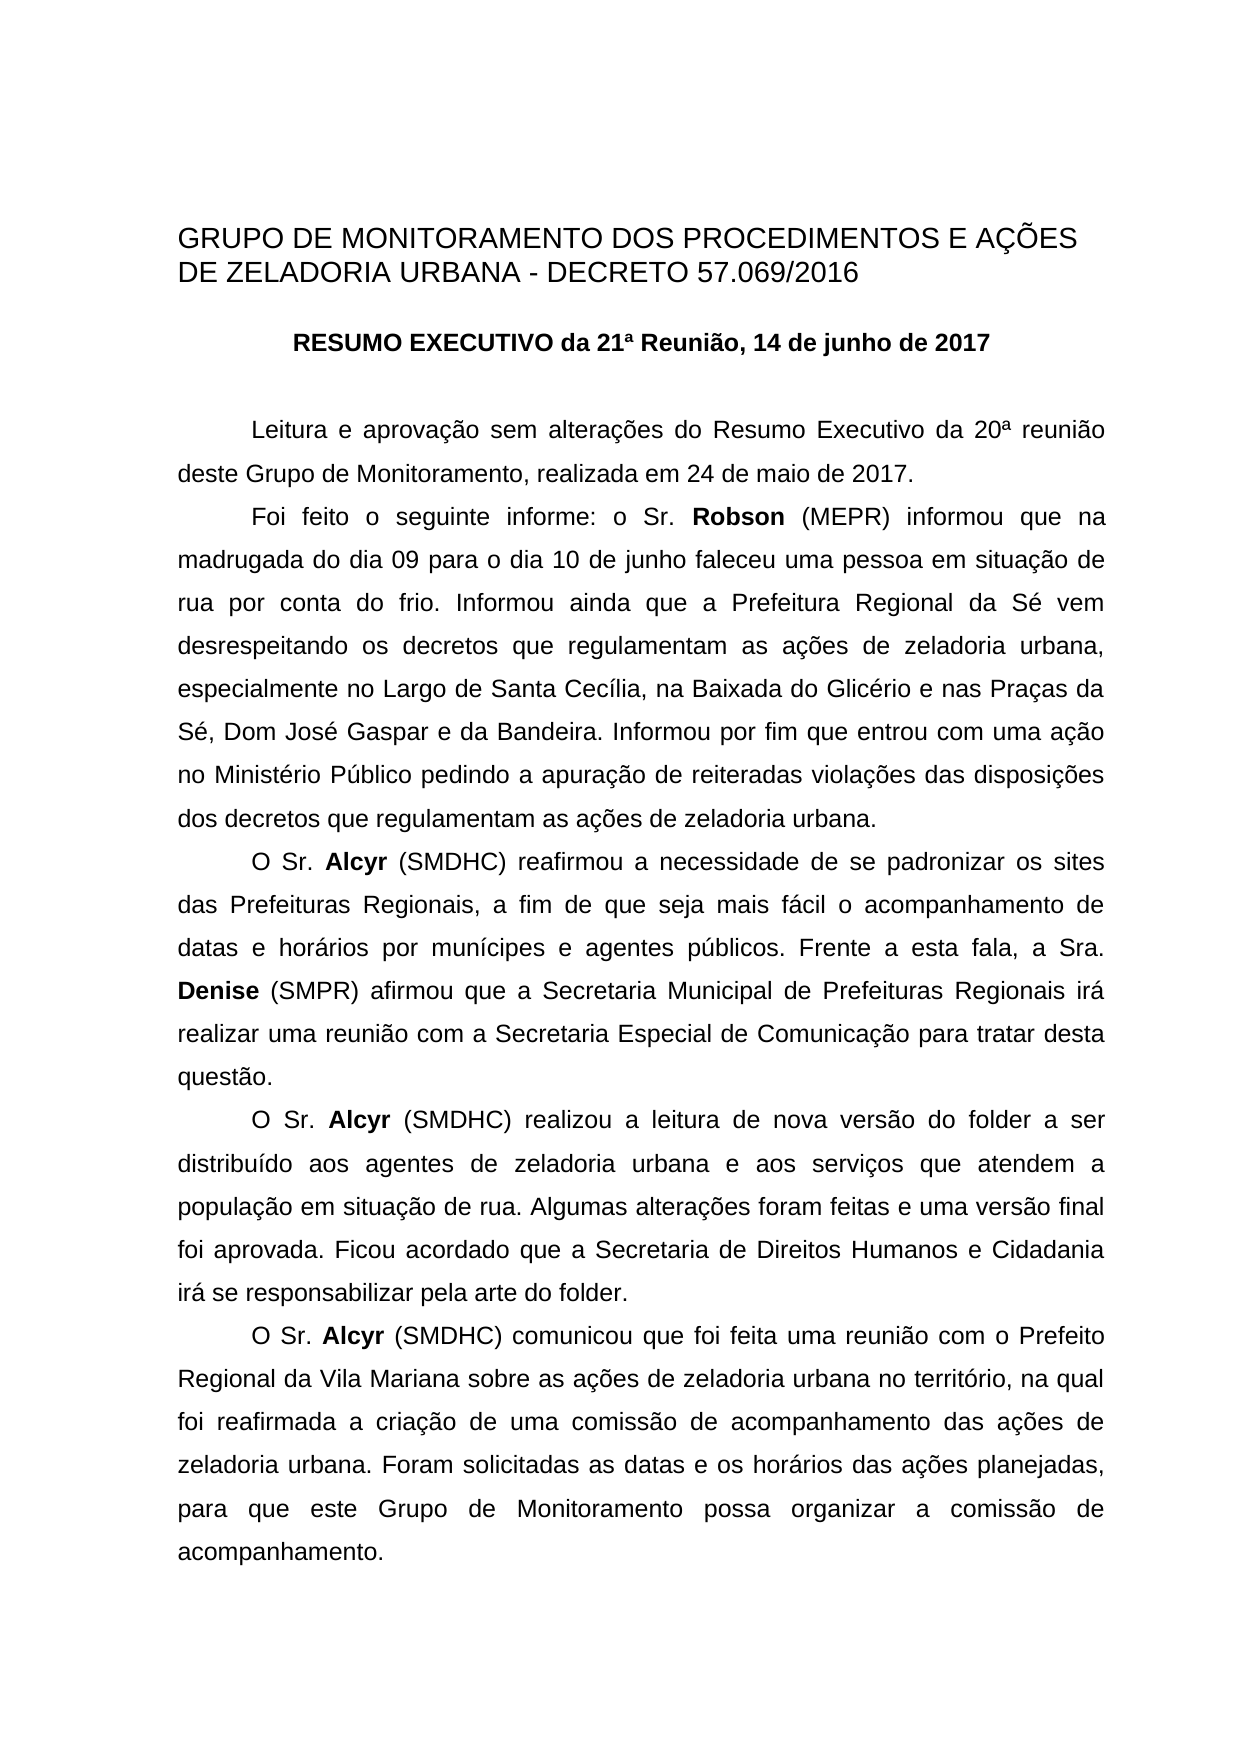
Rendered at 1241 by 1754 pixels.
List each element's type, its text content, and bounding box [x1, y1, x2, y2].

text Foi feito o seguinte informe: o Sr. Robson (MEPR) informou que na madrugada do dia 09 para o dia 10 de junho faleceu uma pessoa em situação de rua por conta do frio. Informou ainda que a Prefeitura Regional da Sé vem desrespeitando os decretos que regulamentam as ações de zeladoria urbana, especialmente no Largo de Santa Cecília, na Baixada do Glicério e nas Praças da Sé, Dom José Gaspar e da Bandeira. Informou por fim que entrou com uma ação no Ministério Público pedindo a apuração de reiteradas violações das disposições dos decretos que regulamentam as ações de zeladoria urbana. [177, 502, 1106, 832]
text RESUMO EXECUTIVO da 21ª Reunião, 14 de junho de 2017 [177, 327, 1106, 356]
title GRUPO DE MONITORAMENTO DOS PROCEDIMENTOS E AÇÕES DE ZELADORIA URBANA - DECRETO 57.069/2016 [177, 222, 1106, 289]
text O Sr. Alcyr (SMDHC) comunicou que foi feita uma reunião com o Prefeito Regional da Vila Mariana sobre as ações de zeladoria urbana no território, na qual foi reafirmada a criação de uma comissão de acompanhamento das ações de zeladoria urbana. Foram solicitadas as datas e os horários das ações planejadas, para que este Grupo de Monitoramento possa organizar a comissão de acompanhamento. [177, 1321, 1106, 1566]
text O Sr. Alcyr (SMDHC) reafirmou a necessidade de se padronizar os sites das Prefeituras Regionais, a fim de que seja mais fácil o acompanhamento de datas e horários por munícipes e agentes públicos. Frente a esta fala, a Sra. Denise (SMPR) afirmou que a Secretaria Municipal de Prefeituras Regionais irá realizar uma reunião com a Secretaria Especial de Comunicação para tratar desta questão. [177, 847, 1106, 1091]
text O Sr. Alcyr (SMDHC) realizou a leitura de nova versão do folder a ser distribuído aos agentes de zeladoria urbana e aos serviços que atendem a população em situação de rua. Algumas alterações foram feitas e uma versão final foi aprovada. Ficou acordado que a Secretaria de Direitos Humanos e Cidadania irá se responsabilizar pela arte do folder. [177, 1106, 1106, 1307]
text Leitura e aprovação sem alterações do Resumo Executivo da 20ª reunião deste Grupo de Monitoramento, realizada em 24 de maio de 2017. [177, 416, 1106, 487]
